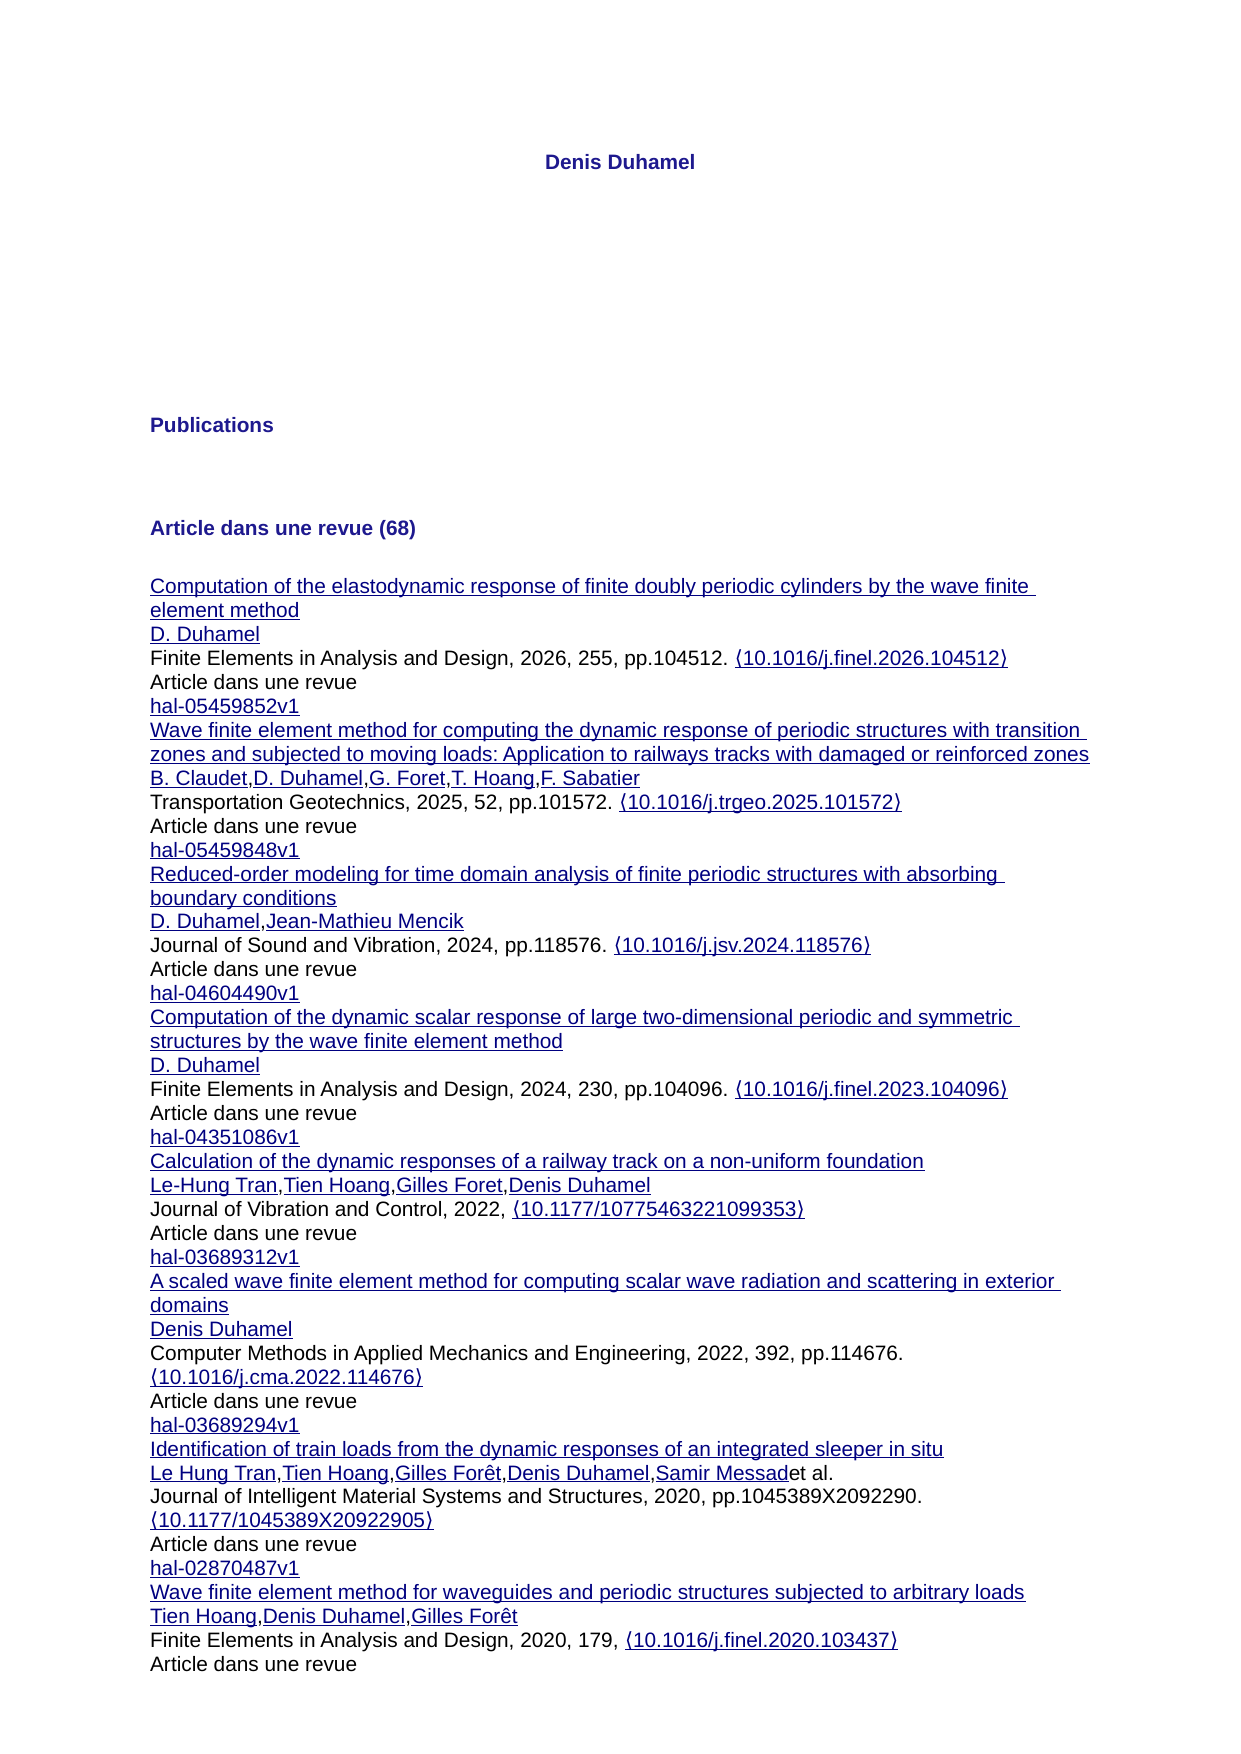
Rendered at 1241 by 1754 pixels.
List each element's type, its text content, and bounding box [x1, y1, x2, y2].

table_cell Reduced-order modeling for time domain analysis of finite periodic structures with absorbing boundary conditions D. Duhamel,Jean-Mathieu Mencik Journal of Sound and Vibration, 2024, pp.118576. ⟨10.1016/j.jsv.2024.118576⟩ Article dans une revue hal-04604490v1 [150, 861, 1090, 1005]
table_cell Wave finite element method for computing the dynamic response of periodic structures with transition zones and subjected to moving loads: Application to railways tracks with damaged or reinforced zones [150, 718, 1090, 763]
subtitle Denis Duhamel [150, 150, 1090, 174]
table_cell Computation of the dynamic scalar response of large two-dimensional periodic and symmetric structures by the wave finite element method D. Duhamel Finite Elements in Analysis and Design, 2024, 230, pp.104096. ⟨10.1016/j.finel.2023.104096⟩ Article dans une revue hal-04351086v1 [150, 1005, 1090, 1149]
subtitle Article dans une revue (68) [150, 516, 1090, 539]
table_cell B. Claudet,D. Duhamel,G. Foret,T. Hoang,F. Sabatier Transportation Geotechnics, 2025, 52, pp.101572. ⟨10.1016/j.trgeo.2025.101572⟩ Article dans une revue hal-05459848v1 [150, 764, 1090, 861]
table_header Computation of the elastodynamic response of finite doubly periodic cylinders by the wave finite element method D. Duhamel Finite Elements in Analysis and Design, 2026, 255, pp.104512. ⟨10.1016/j.finel.2026.104512⟩ Article dans une revue hal-05459852v1 [150, 574, 1090, 718]
table_cell Calculation of the dynamic responses of a railway track on a non-uniform foundation Le-Hung Tran,Tien Hoang,Gilles Foret,Denis Duhamel Journal of Vibration and Control, 2022, ⟨10.1177/10775463221099353⟩ Article dans une revue hal-03689312v1 [150, 1149, 1090, 1269]
table_cell Identification of train loads from the dynamic responses of an integrated sleeper in situ Le Hung Tran,Tien Hoang,Gilles Forêt,Denis Duhamel,Samir Messadet al. Journal of Intelligent Material Systems and Structures, 2020, pp.1045389X2092290. ⟨10.1177/1045389X20922905⟩ Article dans une revue hal-02870487v1 [150, 1436, 1090, 1580]
table_cell A scaled wave finite element method for computing scalar wave radiation and scattering in exterior domains Denis Duhamel Computer Methods in Applied Mechanics and Engineering, 2022, 392, pp.114676. ⟨10.1016/j.cma.2022.114676⟩ Article dans une revue hal-03689294v1 [150, 1269, 1090, 1436]
table_cell Wave finite element method for waveguides and periodic structures subjected to arbitrary loads Tien Hoang,Denis Duhamel,Gilles Forêt Finite Elements in Analysis and Design, 2020, 179, ⟨10.1016/j.finel.2020.103437⟩ Article dans une revue [150, 1580, 1090, 1676]
subtitle Publications [150, 412, 1090, 436]
